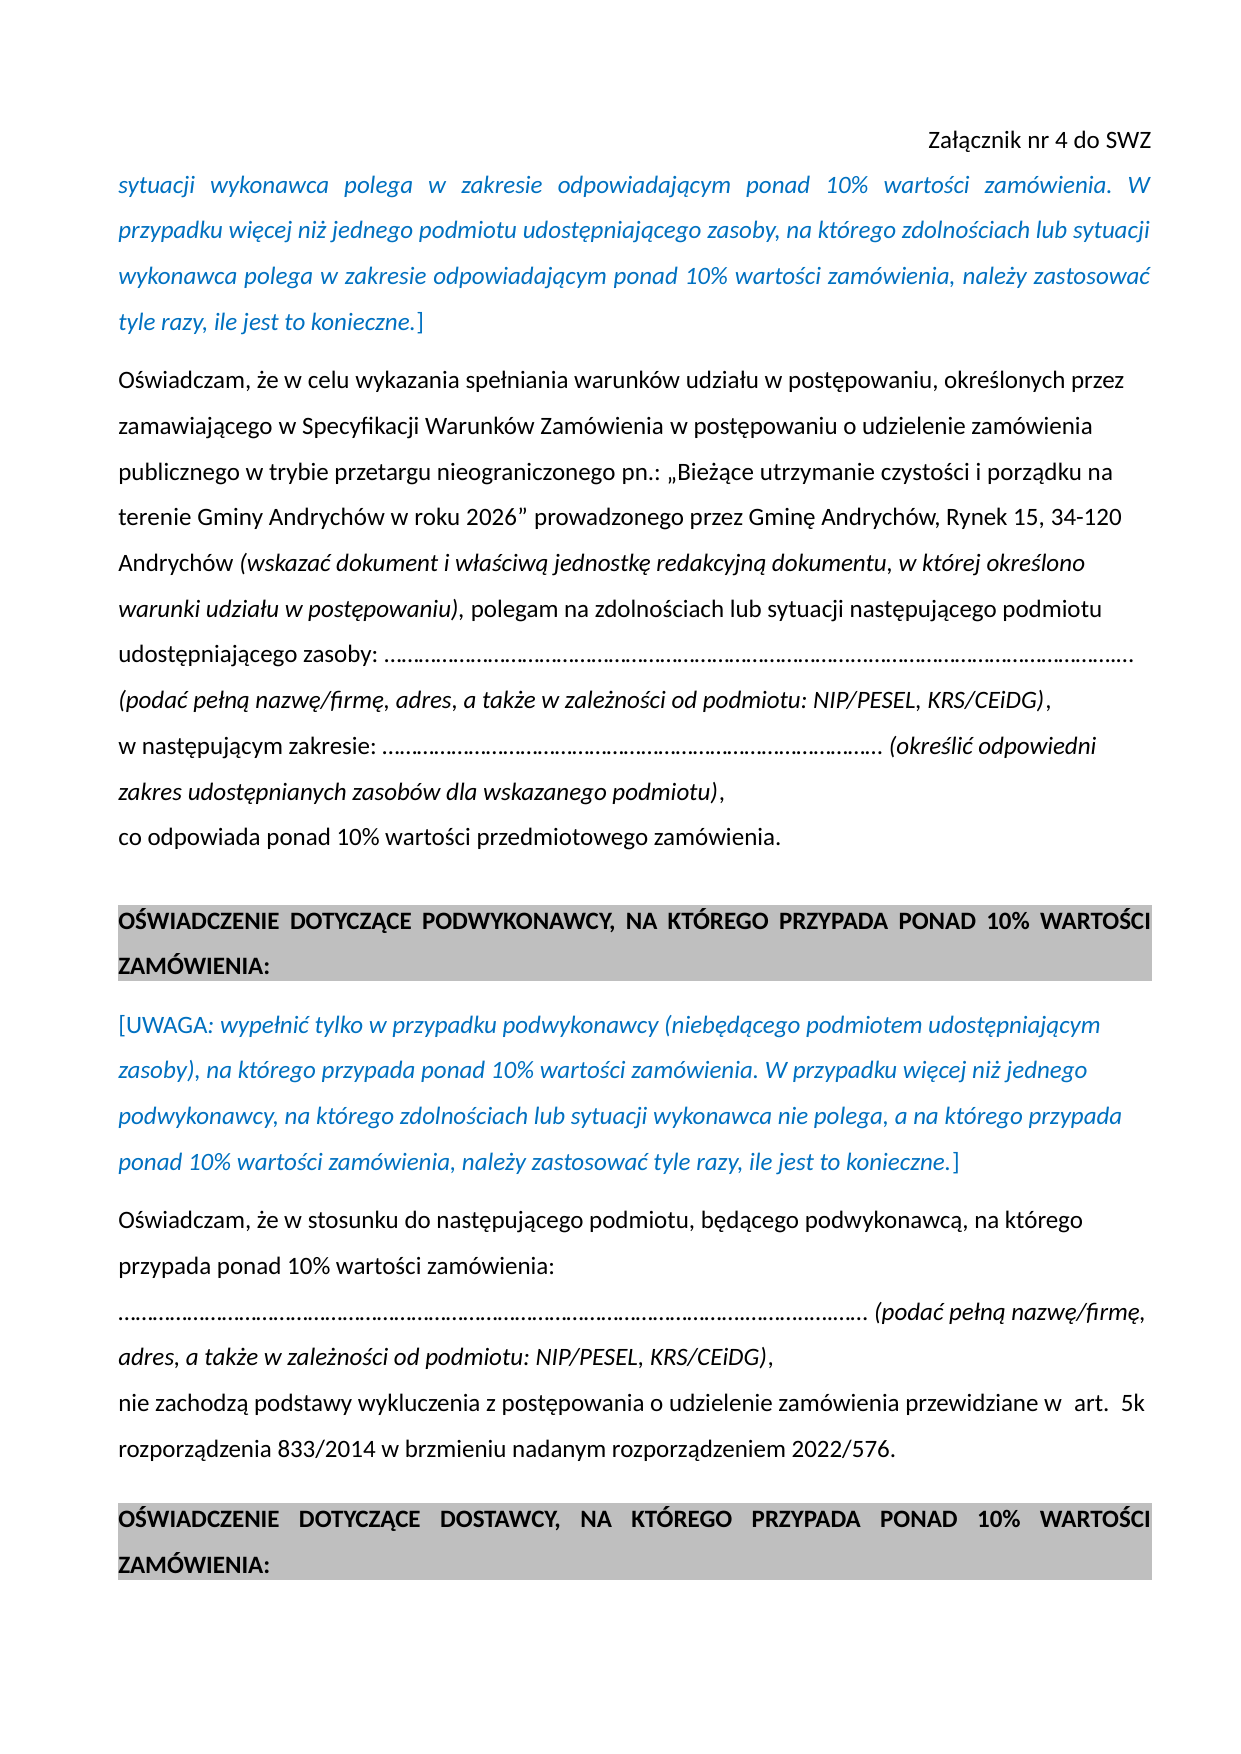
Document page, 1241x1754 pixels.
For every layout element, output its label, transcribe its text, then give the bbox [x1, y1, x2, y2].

text OŚWIADCZENIE DOTYCZĄCE PODWYKONAWCY, NA KTÓREGO PRZYPADA PONAD 10% WARTOŚCI ZAMÓWIENIA: [118, 905, 1152, 981]
text [UWAGA: wypełnić tylko w przypadku podwykonawcy (niebędącego podmiotem udostępniającym zasoby), na którego przypada ponad 10% wartości zamówienia. W przypadku więcej niż jednego podwykonawcy, na którego zdolnościach lub sytuacji wykonawca nie polega, a na którego przypada ponad 10% wartości zamówienia, należy zastosować tyle razy, ile jest to konieczne.] [118, 1009, 1152, 1176]
text Oświadczam, że w celu wykazania spełniania warunków udziału w postępowaniu, określonych przez zamawiającego w Specyfikacji Warunków Zamówienia w postępowaniu o udzielenie zamówienia publicznego w trybie przetargu nieograniczonego pn.: „Bieżące utrzymanie czystości i porządku na terenie Gminy Andrychów w roku 2026” prowadzonego przez Gminę Andrychów, Rynek 15, 34-120 Andrychów (wskazać dokument i właściwą jednostkę redakcyjną dokumentu, w której określono warunki udziału w postępowaniu), polegam na zdolnościach lub sytuacji następującego podmiotu udostępniającego zasoby: ………………………………………………………………………...…………………………………….… (podać pełną nazwę/firmę, adres, a także w zależności od podmiotu: NIP/PESEL, KRS/CEiDG), w następującym zakresie: …………………………………………………………………………… (określić odpowiedni zakres udostępnianych zasobów dla wskazanego podmiotu), co odpowiada ponad 10% wartości przedmiotowego zamówienia. [118, 364, 1152, 852]
text Oświadczam, że w stosunku do następującego podmiotu, będącego podwykonawcą, na którego przypada ponad 10% wartości zamówienia: ……………………………………………………………………………………………….………..….…… (podać pełną nazwę/firmę, adres, a także w zależności od podmiotu: NIP/PESEL, KRS/CEiDG), nie zachodzą podstawy wykluczenia z postępowania o udzielenie zamówienia przewidziane w art. 5k rozporządzenia 833/2014 w brzmieniu nadanym rozporządzeniem 2022/576. [118, 1204, 1152, 1463]
text sytuacji wykonawca polega w zakresie odpowiadającym ponad 10% wartości zamówienia. W przypadku więcej niż jednego podmiotu udostępniającego zasoby, na którego zdolnościach lub sytuacji wykonawca polega w zakresie odpowiadającym ponad 10% wartości zamówienia, należy zastosować tyle razy, ile jest to konieczne.] [118, 169, 1152, 337]
text OŚWIADCZENIE DOTYCZĄCE DOSTAWCY, NA KTÓREGO PRZYPADA PONAD 10% WARTOŚCI ZAMÓWIENIA: [118, 1503, 1152, 1580]
